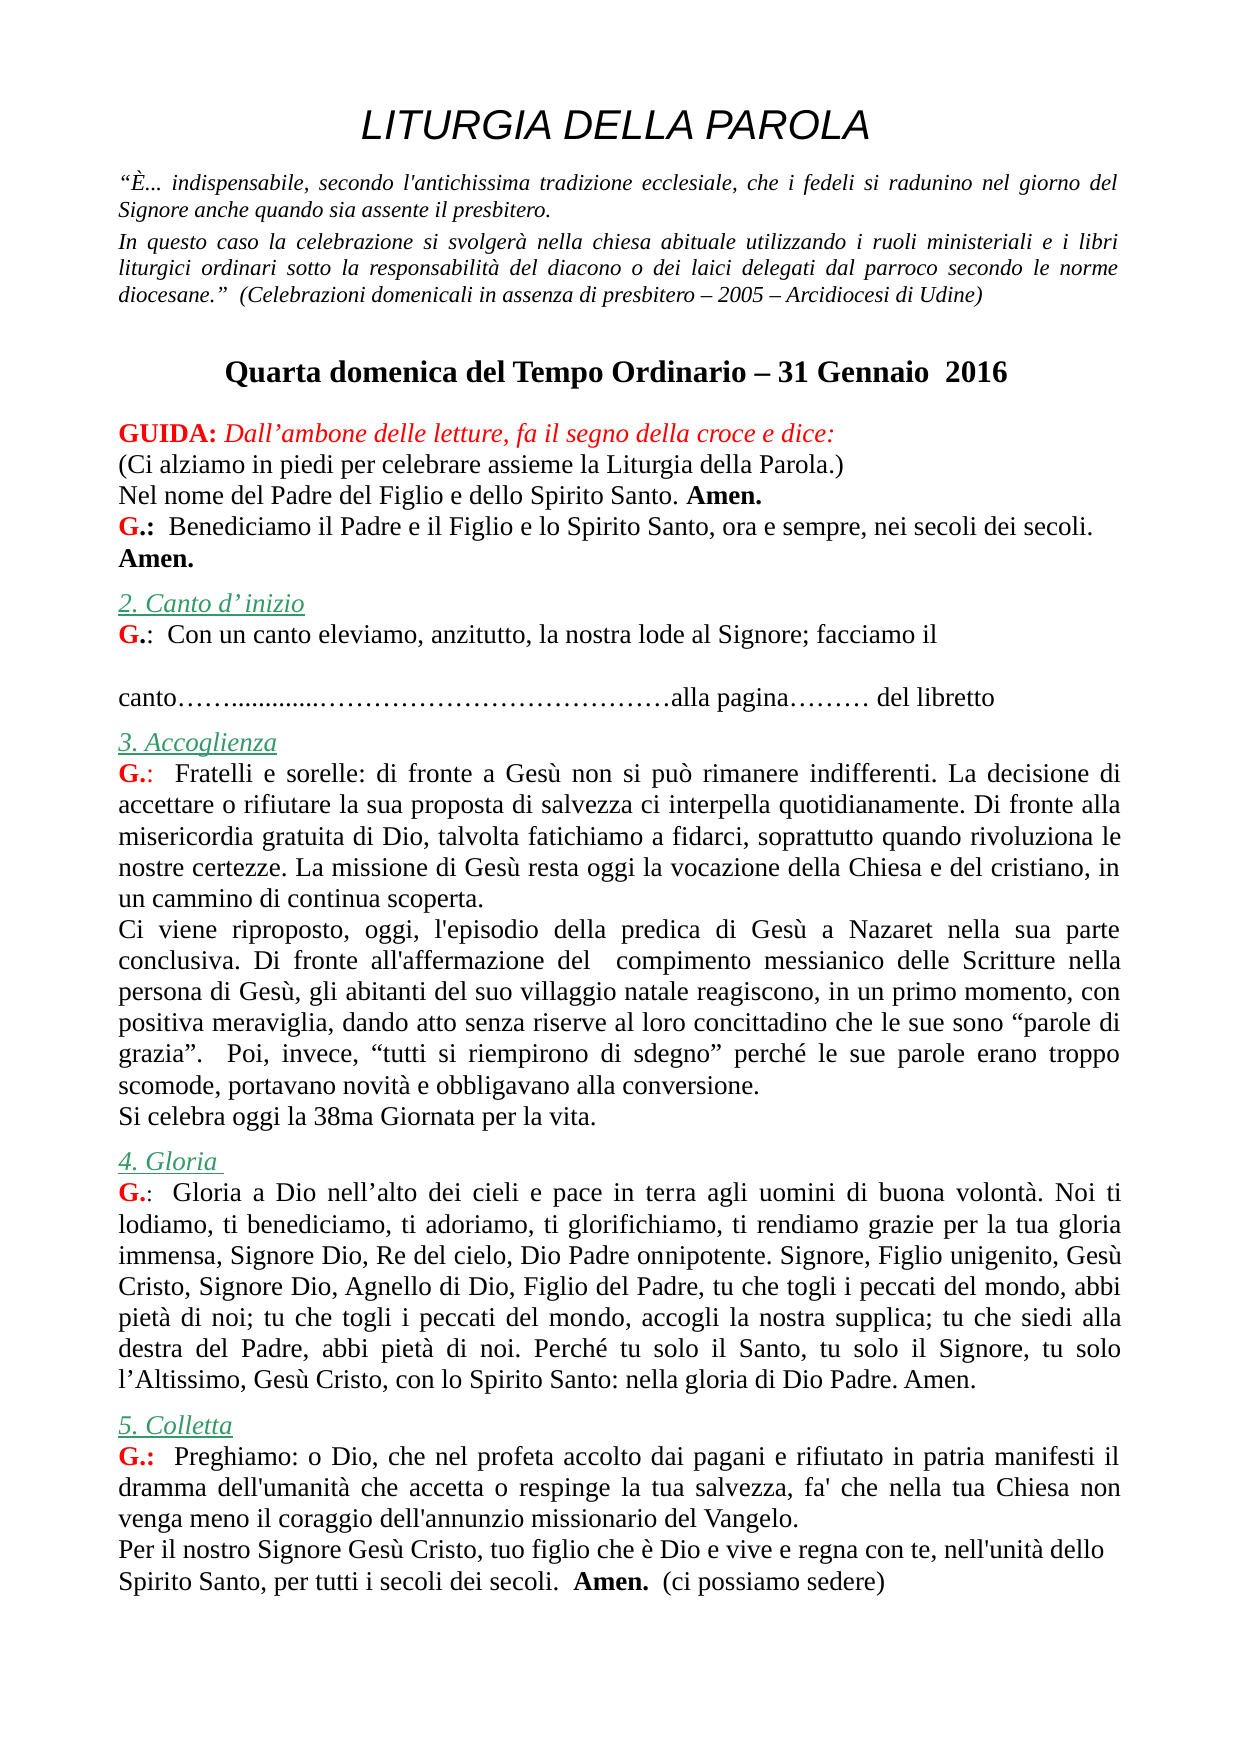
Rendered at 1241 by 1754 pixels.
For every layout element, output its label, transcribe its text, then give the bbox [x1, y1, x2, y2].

text 3. Accoglienza [118, 726, 1122, 757]
text 4. Gloria [118, 1145, 1122, 1177]
text “È... indispensabile, secondo l'antichissima tradizione ecclesiale, che i fedeli si radunino nel giorno del Signore anche quando sia assente il presbitero. [118, 169, 1122, 222]
text G.: Preghiamo: o Dio, che nel profeta accolto dai pagani e rifiutato in patria manifesti il dramma dell'umanità che accetta o respinge la tua salvezza, fa' che nella tua Chiesa non venga meno il coraggio dell'annunzio missionario del Vangelo. [118, 1440, 1122, 1533]
text 5. Colletta [118, 1409, 1122, 1440]
text Si celebra oggi la 38ma Giornata per la vita. [118, 1100, 1122, 1131]
text Spirito Santo, per tutti i secoli dei secoli. Amen. (ci possiamo sedere) [118, 1565, 1122, 1596]
text G.: Con un canto eleviamo, anzitutto, la nostra lode al Signore; facciamo il [118, 618, 1122, 649]
text Ci viene riproposto, oggi, l'episodio della predica di Gesù a Nazaret nella sua parte conclusiva. Di fronte all'affermazione del compimento messianico delle Scritture nella persona di Gesù, gli abitanti del suo villaggio natale reagiscono, in un primo momento, con positiva meraviglia, dando atto senza riserve al loro concittadino che le sue sono “parole di grazia”. Poi, invece, “tutti si riempirono di sdegno” perché le sue parole erano troppo scomode, portavano novità e obbligavano alla conversione. [118, 913, 1122, 1100]
text canto…….............…………………………………alla pagina……… del libretto [118, 681, 1122, 712]
text Per il nostro Signore Gesù Cristo, tuo figlio che è Dio e vive e regna con te, nell'unità dello [118, 1533, 1122, 1565]
text 2. Canto d’ inizio [118, 587, 1122, 618]
text Nel nome del Padre del Figlio e dello Spirito Santo. Amen. [118, 479, 1122, 511]
text In questo caso la celebrazione si svolgerà nella chiesa abituale utilizzando i ruoli ministeriali e i libri liturgici ordinari sotto la responsabilità del diacono o dei laici delegati dal parroco secondo le norme diocesane.” (Celebrazioni domenicali in assenza di presbitero – 2005 – Arcidiocesi di Udine) [118, 228, 1122, 307]
text G.: Fratelli e sorelle: di fronte a Gesù non si può rimanere indifferenti. La decisione di accettare o rifiutare la sua proposta di salvezza ci interpella quotidianamente. Di fronte alla misericordia gratuita di Dio, talvolta fatichiamo a fidarci, soprattutto quando rivoluziona le nostre certezze. La missione di Gesù resta oggi la vocazione della Chiesa e del cristiano, in un cammino di continua scoperta. [118, 757, 1122, 913]
text (Ci alziamo in piedi per celebrare assieme la Liturgia della Parola.) [118, 448, 1122, 479]
text G.: Benediciamo il Padre e il Figlio e lo Spirito Santo, ora e sempre, nei secoli dei secoli. Amen. [118, 511, 1122, 573]
text LITURGIA DELLA PAROLA [118, 100, 1122, 148]
text G.: Gloria a Dio nell’alto dei cieli e pace in ter­ra agli uomini di buona volontà. Noi ti lodiamo, ti benediciamo, ti adoriamo, ti glorifichia­mo, ti rendiamo grazie per la tua gloria immen­sa, Signore Dio, Re del cielo, Dio Padre on­nipotente. Signore, Figlio unigenito, Gesù Cri­sto, Signore Dio, Agnello di Dio, Figlio del Padre, tu che togli i peccati del mondo, abbi pietà di noi; tu che togli i peccati del mon­do, accogli la nostra supplica; tu che siedi alla destra del Padre, abbi pietà di noi. Perché tu solo il Santo, tu solo il Signore, tu solo l’Altissimo, Gesù Cristo, con lo Spirito Santo: nella gloria di Dio Padre. Amen. [118, 1177, 1122, 1394]
text GUIDA: Dall’ambone delle letture, fa il segno della croce e dice: [118, 417, 1122, 448]
text Quarta domenica del Tempo Ordinario – 31 Gennaio 2016 [118, 354, 1122, 389]
